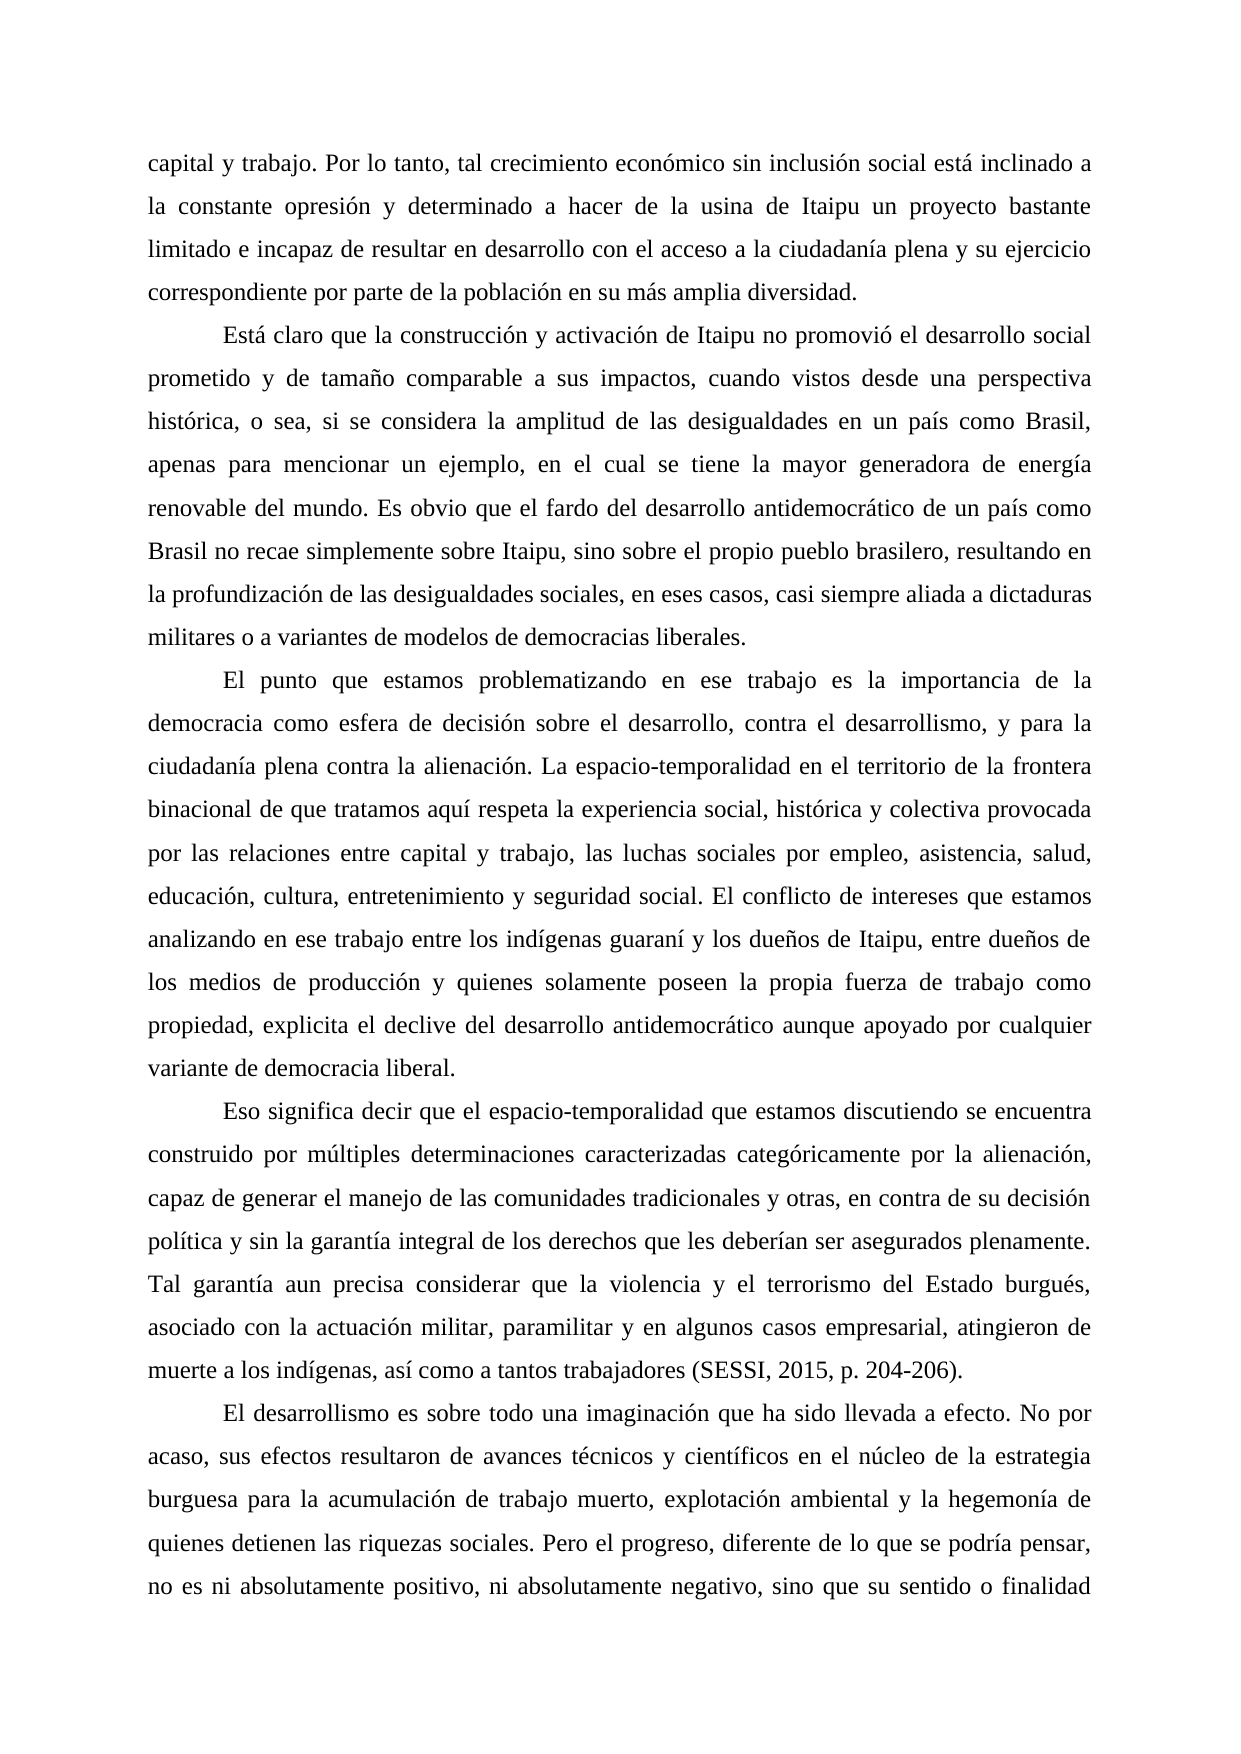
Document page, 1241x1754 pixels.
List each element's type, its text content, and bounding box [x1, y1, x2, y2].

text El desarrollismo es sobre todo una imaginación que ha sido llevada a efecto. No por acaso, sus efectos resultaron de avances técnicos y científicos en el núcleo de la estrategia burguesa para la acumulación de trabajo muerto, explotación ambiental y la hegemonía de quienes detienen las riquezas sociales. Pero el progreso, diferente de lo que se podría pensar, no es ni absolutamente positivo, ni absolutamente negativo, sino que su sentido o finalidad [148, 1398, 1092, 1599]
text capital y trabajo. Por lo tanto, tal crecimiento económico sin inclusión social está inclinado a la constante opresión y determinado a hacer de la usina de Itaipu un proyecto bastante limitado e incapaz de resultar en desarrollo con el acceso a la ciudadanía plena y su ejercicio correspondiente por parte de la población en su más amplia diversidad. [148, 148, 1092, 306]
text El punto que estamos problematizando en ese trabajo es la importancia de la democracia como esfera de decisión sobre el desarrollo, contra el desarrollismo, y para la ciudadanía plena contra la alienación. La espacio-temporalidad en el territorio de la frontera binacional de que tratamos aquí respeta la experiencia social, histórica y colectiva provocada por las relaciones entre capital y trabajo, las luchas sociales por empleo, asistencia, salud, educación, cultura, entretenimiento y seguridad social. El conflicto de intereses que estamos analizando en ese trabajo entre los indígenas guaraní y los dueños de Itaipu, entre dueños de los medios de producción y quienes solamente poseen la propia fuerza de trabajo como propiedad, explicita el declive del desarrollo antidemocrático aunque apoyado por cualquier variante de democracia liberal. [148, 665, 1092, 1082]
text Eso significa decir que el espacio-temporalidad que estamos discutiendo se encuentra construido por múltiples determinaciones caracterizadas categóricamente por la alienación, capaz de generar el manejo de las comunidades tradicionales y otras, en contra de su decisión política y sin la garantía integral de los derechos que les deberían ser asegurados plenamente. Tal garantía aun precisa considerar que la violencia y el terrorismo del Estado burgués, asociado con la actuación militar, paramilitar y en algunos casos empresarial, atingieron de muerte a los indígenas, así como a tantos trabajadores (SESSI, 2015, p. 204-206). [148, 1096, 1092, 1384]
text Está claro que la construcción y activación de Itaipu no promovió el desarrollo social prometido y de tamaño comparable a sus impactos, cuando vistos desde una perspectiva histórica, o sea, si se considera la amplitud de las desigualdades en un país como Brasil, apenas para mencionar un ejemplo, en el cual se tiene la mayor generadora de energía renovable del mundo. Es obvio que el fardo del desarrollo antidemocrático de un país como Brasil no recae simplemente sobre Itaipu, sino sobre el propio pueblo brasilero, resultando en la profundización de las desigualdades sociales, en eses casos, casi siempre aliada a dictaduras militares o a variantes de modelos de democracias liberales. [148, 320, 1092, 651]
